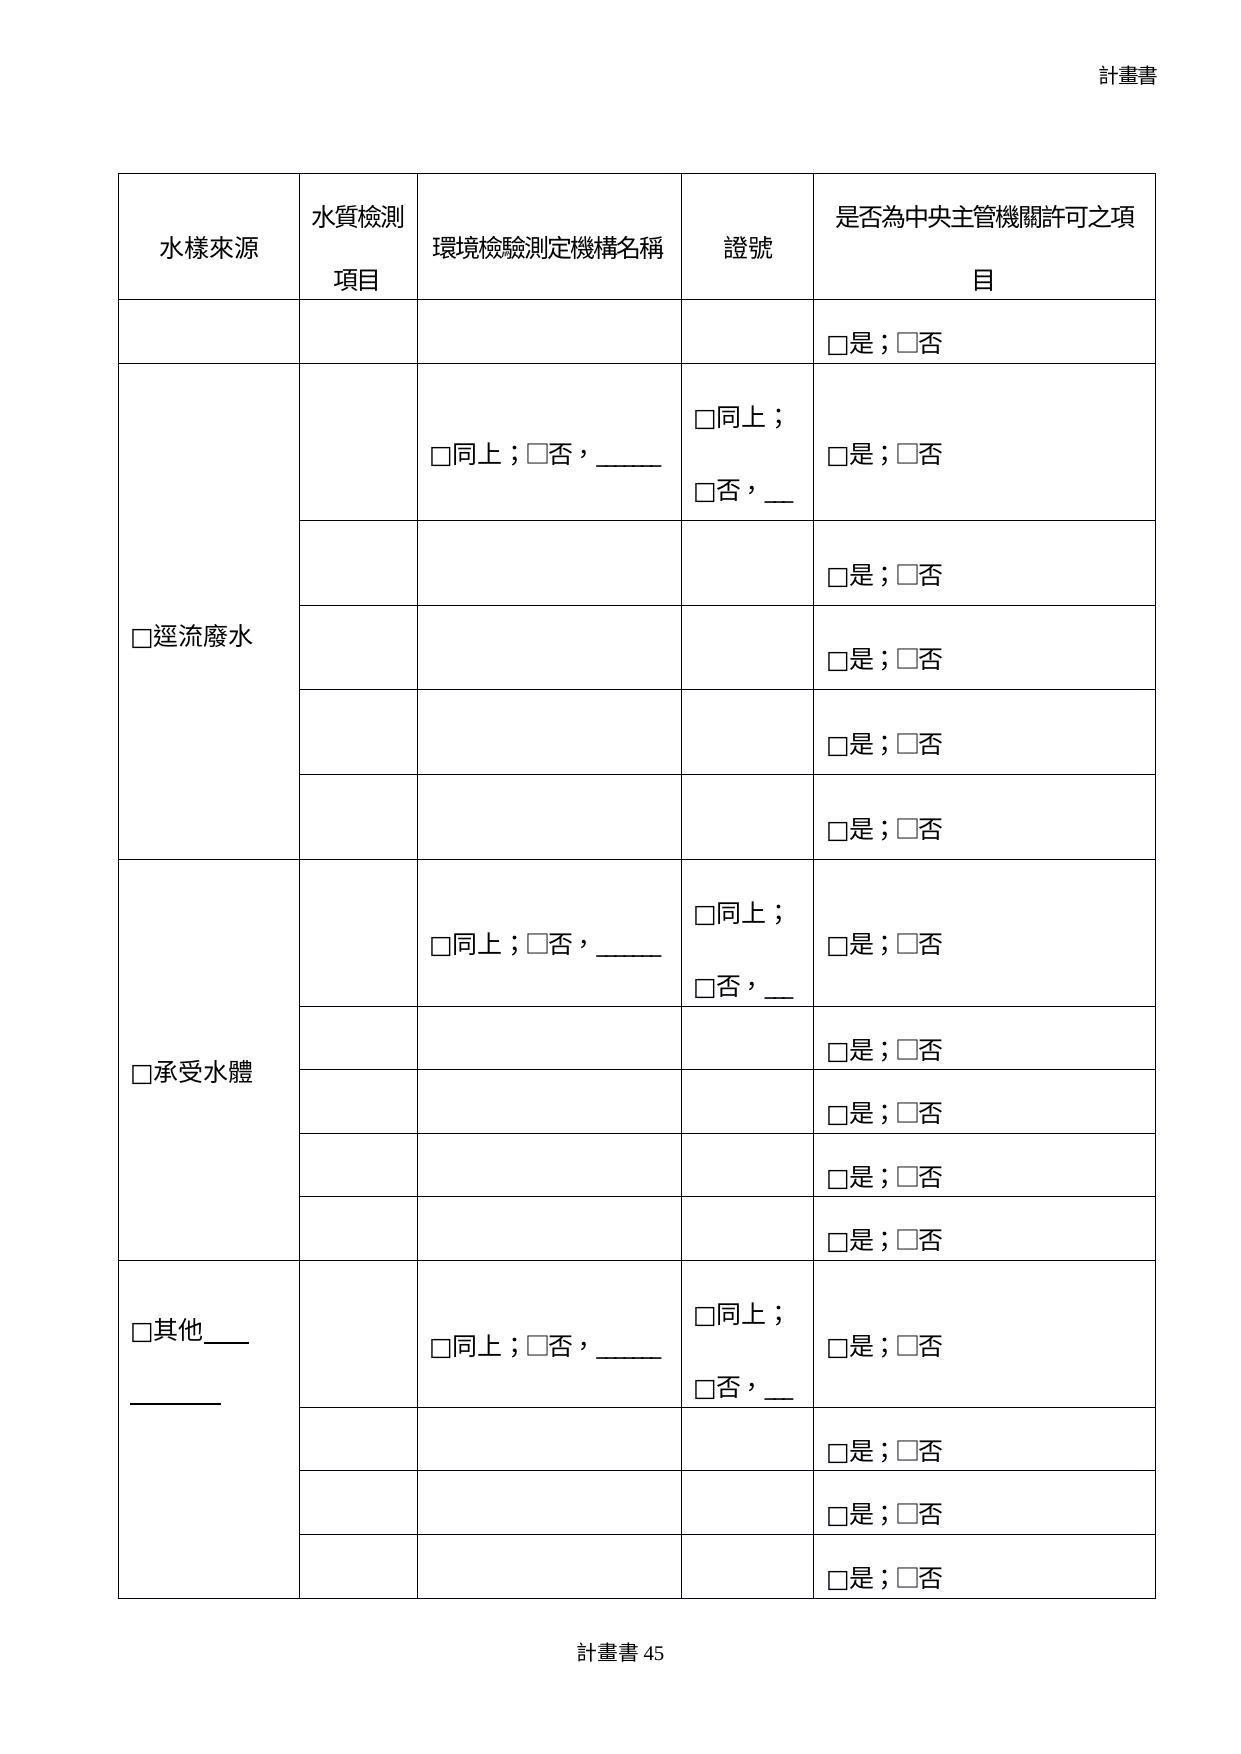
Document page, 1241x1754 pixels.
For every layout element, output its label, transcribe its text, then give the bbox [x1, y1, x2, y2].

table_cell [300, 1261, 417, 1407]
table_cell [418, 1070, 681, 1133]
table_cell □同上；□否，_______ [418, 364, 681, 520]
table_cell [300, 860, 417, 1006]
table_cell □同上；□否，_______ [418, 860, 681, 1006]
table_cell [682, 606, 813, 689]
table_cell □是；□否 [814, 1471, 1155, 1534]
table_header 是否為中央主管機關許可之項目 [814, 174, 1155, 299]
table_cell □是；□否 [814, 860, 1155, 1006]
table_cell □同上；□否，_______ [418, 1261, 681, 1407]
table_cell [300, 1070, 417, 1133]
table_cell [418, 521, 681, 605]
table_cell [418, 690, 681, 774]
table_cell [682, 690, 813, 774]
table_cell [682, 521, 813, 605]
table_cell [300, 775, 417, 858]
table_cell □是；□否 [814, 1007, 1155, 1069]
table_cell [300, 1197, 417, 1260]
table_cell □是；□否 [814, 1261, 1155, 1407]
table_cell [300, 521, 417, 605]
table_cell □是；□否 [814, 1070, 1155, 1133]
table_cell [418, 1007, 681, 1069]
table_header 環境檢驗測定機構名稱 [418, 174, 681, 299]
table_cell □同上； □否，___ [682, 1261, 813, 1407]
table_cell □同上； □否，___ [682, 860, 813, 1006]
table_cell □同上； □否，___ [682, 364, 813, 520]
table_cell [418, 1408, 681, 1470]
table_cell □是；□否 [814, 775, 1155, 858]
table_cell [682, 1070, 813, 1133]
table_cell [682, 775, 813, 858]
table_cell □是；□否 [814, 606, 1155, 689]
table_cell [300, 690, 417, 774]
table_cell [418, 1134, 681, 1196]
table_cell [682, 1535, 813, 1597]
table_cell [682, 1471, 813, 1534]
table_cell [300, 606, 417, 689]
table_cell [682, 300, 813, 363]
table_cell [300, 1535, 417, 1597]
table_cell [418, 1471, 681, 1534]
table_cell [119, 300, 299, 363]
table_cell □是；□否 [814, 1134, 1155, 1196]
table_cell [682, 1408, 813, 1470]
table_cell □是；□否 [814, 521, 1155, 605]
table_cell [418, 1535, 681, 1597]
table_cell □是；□否 [814, 1408, 1155, 1470]
table_header 水樣來源 [119, 174, 299, 299]
table_cell [300, 1134, 417, 1196]
table_cell □是；□否 [814, 1535, 1155, 1597]
table_cell [300, 364, 417, 520]
table_cell □其他 [119, 1261, 299, 1597]
table_cell □是；□否 [814, 1197, 1155, 1260]
table_cell [682, 1197, 813, 1260]
table_cell [418, 300, 681, 363]
table_header 水質檢測項目 [300, 174, 417, 299]
table_cell □逕流廢水 [119, 364, 299, 858]
table_cell [300, 1471, 417, 1534]
table_cell □是；□否 [814, 364, 1155, 520]
table_cell □是；□否 [814, 300, 1155, 363]
table_cell [300, 1408, 417, 1470]
table_cell [682, 1007, 813, 1069]
table_cell [300, 300, 417, 363]
table_header 證號 [682, 174, 813, 299]
table_cell □承受水體 [119, 860, 299, 1260]
table_cell [418, 606, 681, 689]
table_cell [418, 1197, 681, 1260]
table_cell □是；□否 [814, 690, 1155, 774]
table_cell [418, 775, 681, 858]
table_cell [682, 1134, 813, 1196]
table_cell [300, 1007, 417, 1069]
